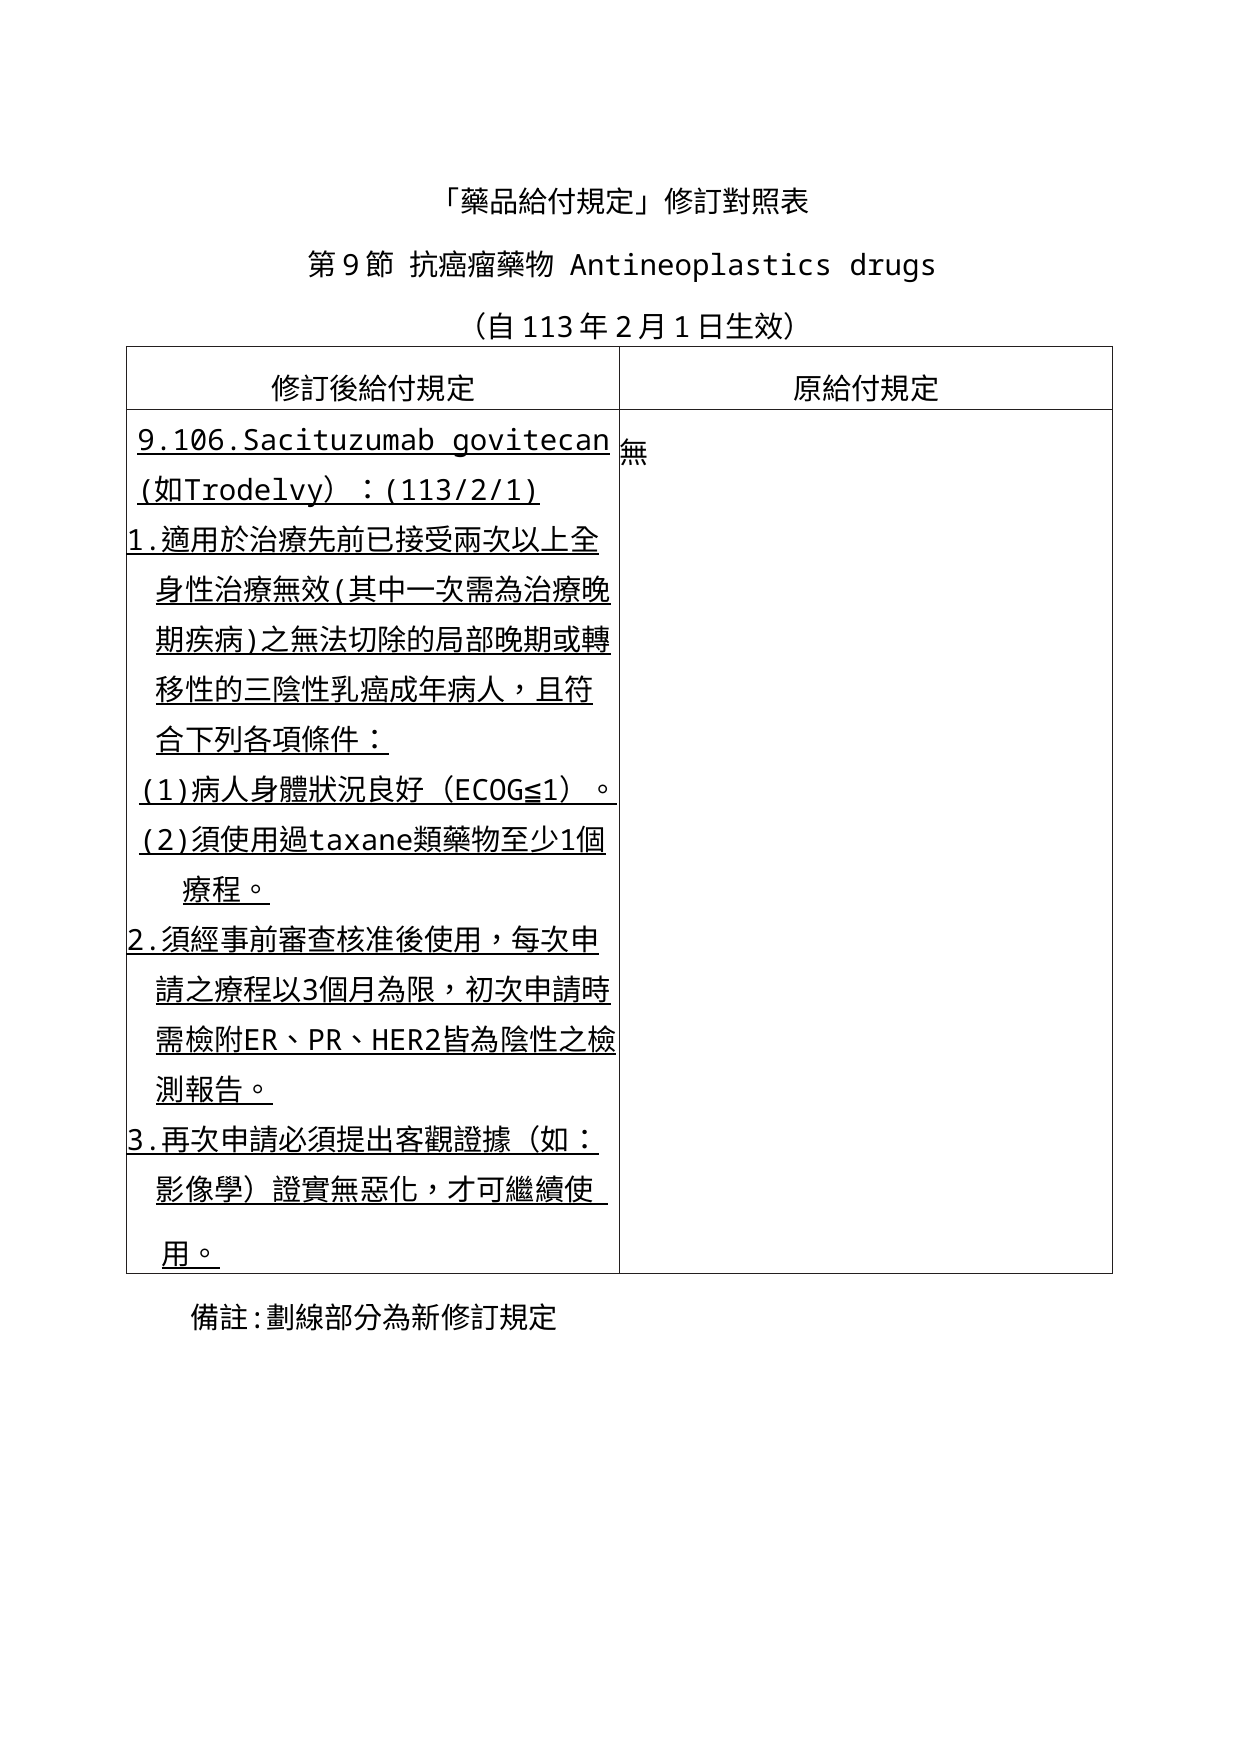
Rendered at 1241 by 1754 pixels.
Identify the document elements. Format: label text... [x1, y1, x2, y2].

text 第9節 抗癌瘤藥物 Antineoplastics drugs [187, 221, 1053, 283]
table_cell 無 [620, 410, 1112, 1273]
table_header 原給付規定 [620, 347, 1112, 409]
text 「藥品給付規定」修訂對照表 [187, 158, 1053, 221]
table_cell 9.106.Sacituzumab govitecan (如Trodelvy）：(113/2/1) 1.適用於治療先前已接受兩次以上全身性治療無效(其中一次需為治療晚期疾病)之無法切除的局部晚期或轉移性的三陰性乳癌成年病人，且符合下列各項條件： (1)病人身體狀況良好（ECOG≦1）。 (2)須使用過taxane類藥物至少1個療程。 2.須經事前審查核准後使用，每次申請之療程以3個月為限，初次申請時需檢附ER、PR、HER2皆為陰性之檢測報告。 3.再次申請必須提出客觀證據（如：影像學）證實無惡化，才可繼續使 用。 [127, 410, 619, 1273]
text 備註:劃線部分為新修訂規定 [137, 1274, 1053, 1336]
text （自113年2月1日生效） [187, 283, 1053, 346]
table_header 修訂後給付規定 [127, 347, 619, 409]
